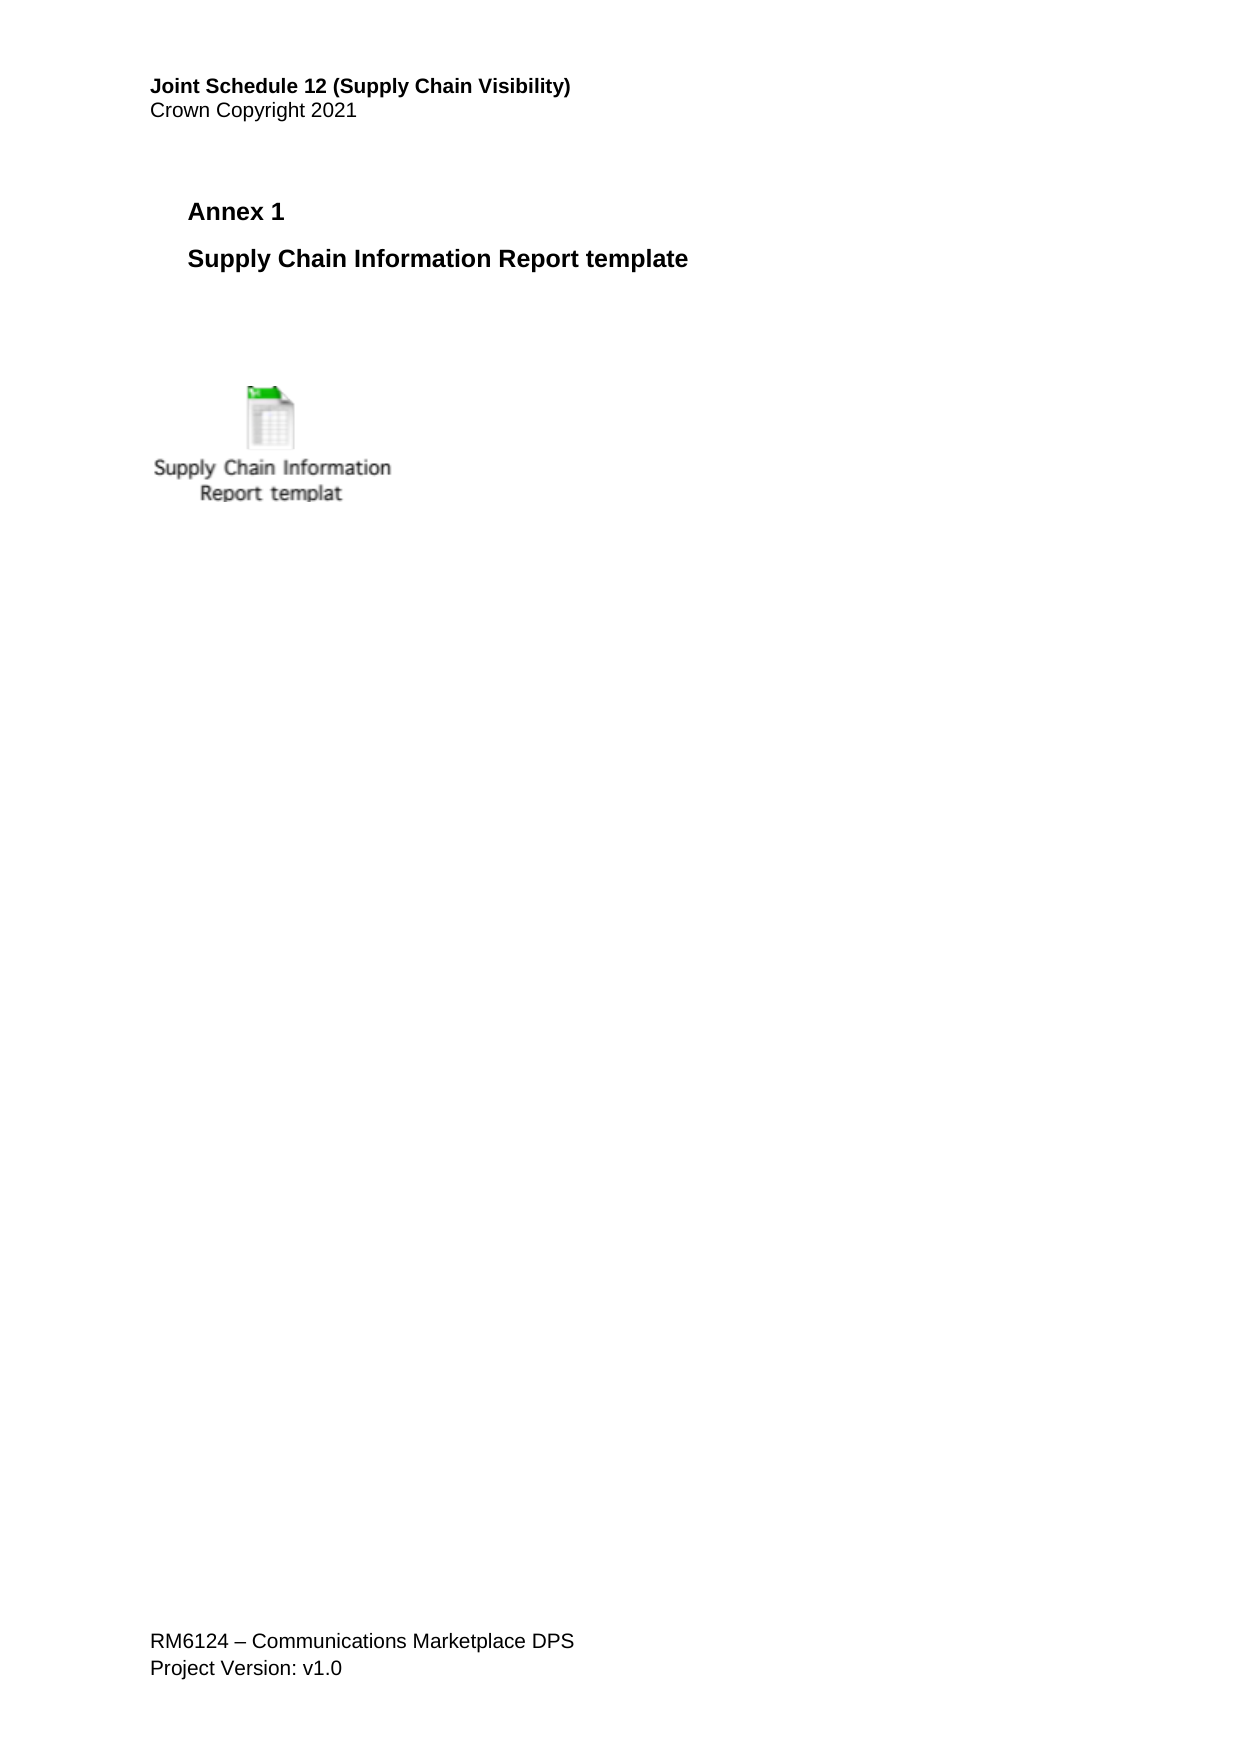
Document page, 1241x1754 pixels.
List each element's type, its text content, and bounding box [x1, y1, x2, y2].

text Annex 1 [187, 197, 1090, 225]
text Supply Chain Information Report template [187, 244, 1090, 273]
